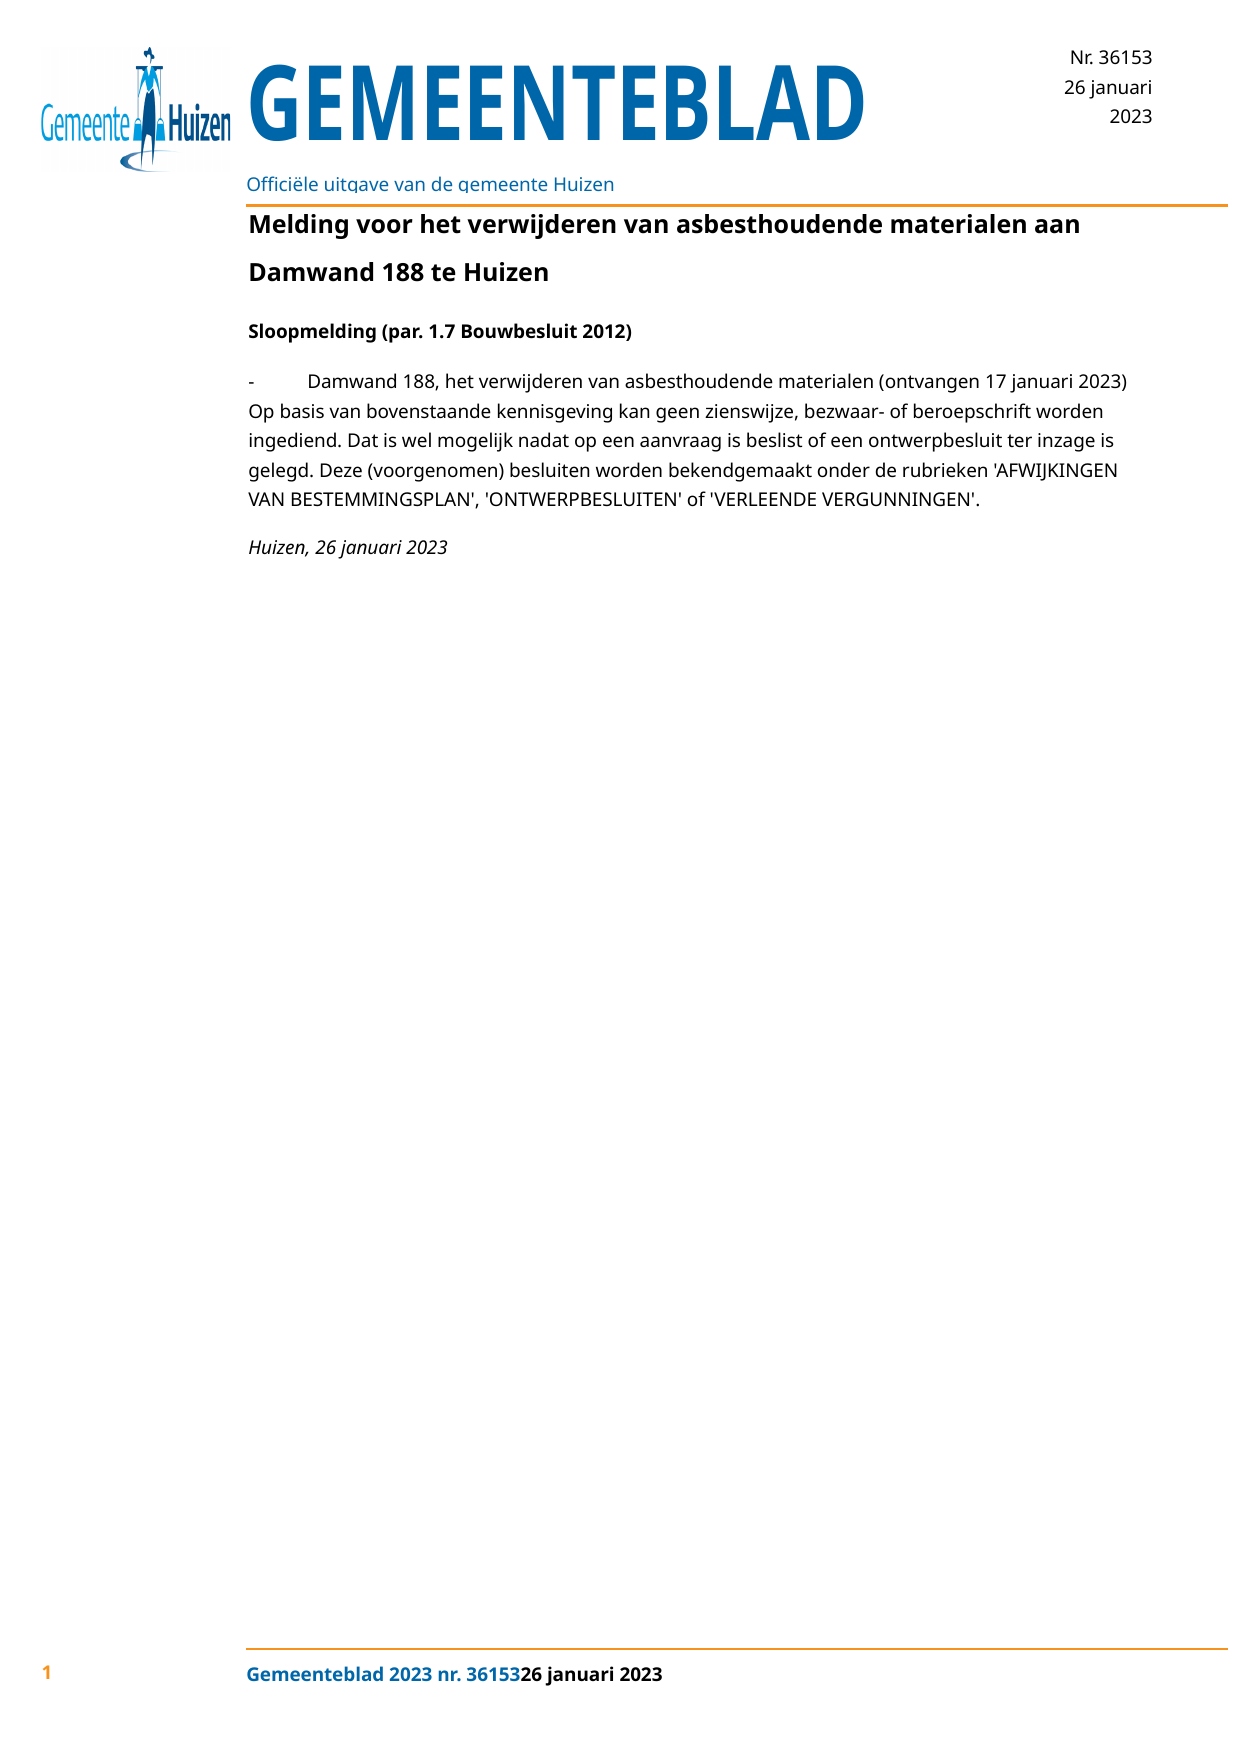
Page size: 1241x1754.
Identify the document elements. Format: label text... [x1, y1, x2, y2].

picture [41, 47, 231, 172]
text Sloopmelding (par. 1.7 Bouwbesluit 2012) [248, 318, 1152, 344]
text Huizen, 26 januari 2023 [248, 534, 1152, 560]
list Damwand 188, het verwijderen van asbesthoudende materialen (ontvangen 17 januari 2023) [248, 368, 1152, 394]
text Melding voor het verwijderen van asbesthoudende materialen aan Damwand 188 te Huizen [248, 207, 1152, 288]
text Op basis van bovenstaande kennisgeving kan geen zienswijze, bezwaar- of beroepschrift worden ingediend. Dat is wel mogelijk nadat op een aanvraag is beslist of een ontwerpbesluit ter inzage is gelegd. Deze (voorgenomen) besluiten worden bekendgemaakt onder de rubrieken 'AFWIJKINGEN VAN BESTEMMINGSPLAN', 'ONTWERPBESLUITEN' of 'VERLEENDE VERGUNNINGEN'. [248, 398, 1152, 512]
